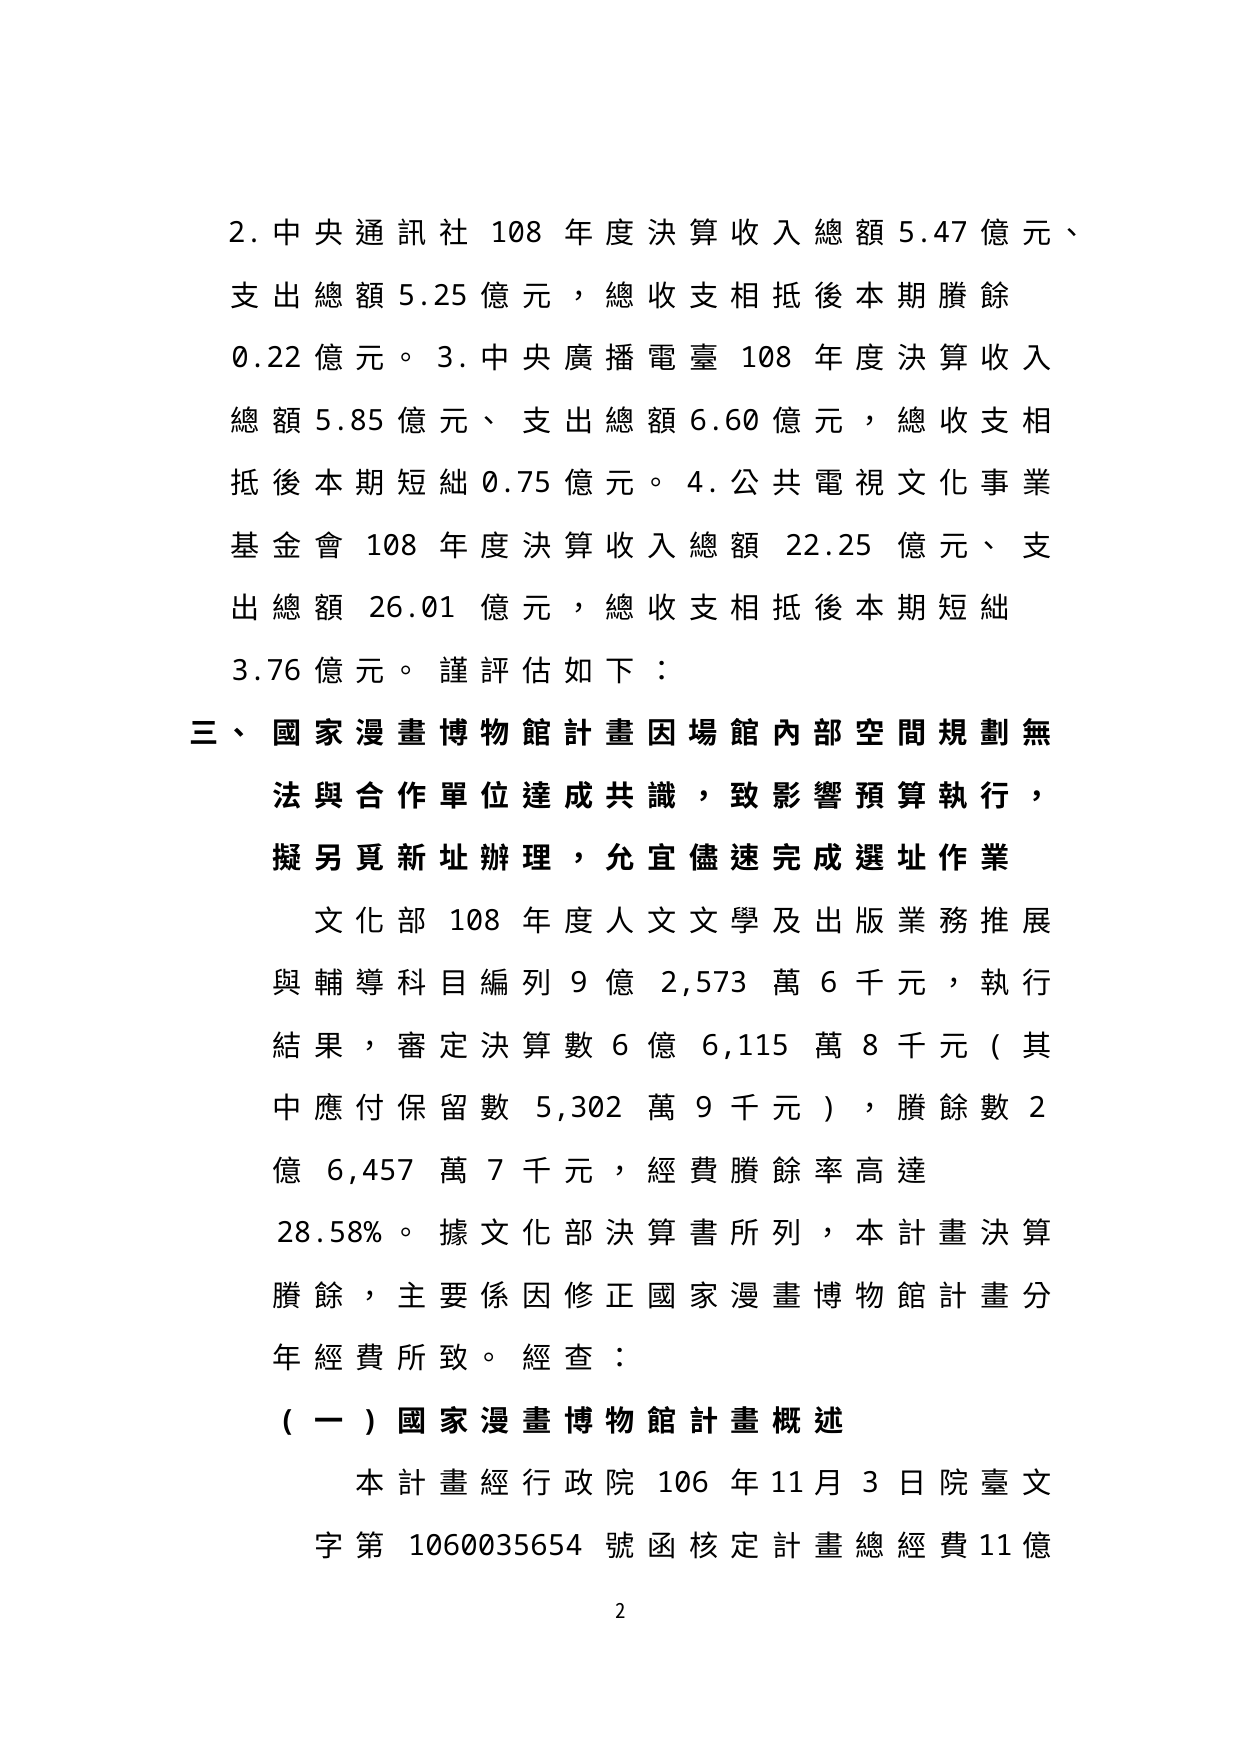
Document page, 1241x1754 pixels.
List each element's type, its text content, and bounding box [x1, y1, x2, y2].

text (一)國家漫畫博物館計畫概述 [242, 1377, 1058, 1439]
text 本計畫經行政院106年11月3日院臺文字第1060035654號函核定計畫總經費11億 [271, 1439, 1058, 1564]
text (三)財團法人部分：1.國家文化藝術基金會108年度決算收入總額5.28億元、支出總額4.90億元，總收支相抵後本期賸餘0.38億元。2.中央通訊社108年度決算收入總額5.47億元、支出總額5.25億元，總收支相抵後本期賸餘0.22億元。3.中央廣播電臺108年度決算收入總額5.85億元、支出總額6.60億元，總收支相抵後本期短絀0.75億元。4.公共電視文化事業基金會108年度決算收入總額22.25億元、支出總額26.01億元，總收支相抵後本期短絀3.76億元。謹評估如下： [183, 189, 1058, 689]
text 文化部108年度人文文學及出版業務推展與輔導科目編列9億2,573萬6千元，執行結果，審定決算數6億6,115萬8千元(其中應付保留數5,302萬9千元)，賸餘數2億6,457萬7千元，經費賸餘率高達28.58%。據文化部決算書所列，本計畫決算賸餘，主要係因修正國家漫畫博物館計畫分年經費所致。經查： [242, 877, 1058, 1377]
text 三、國家漫畫博物館計畫因場館內部空間規劃無法與合作單位達成共識，致影響預算執行，擬另覓新址辦理，允宜儘速完成選址作業 [183, 689, 1058, 877]
